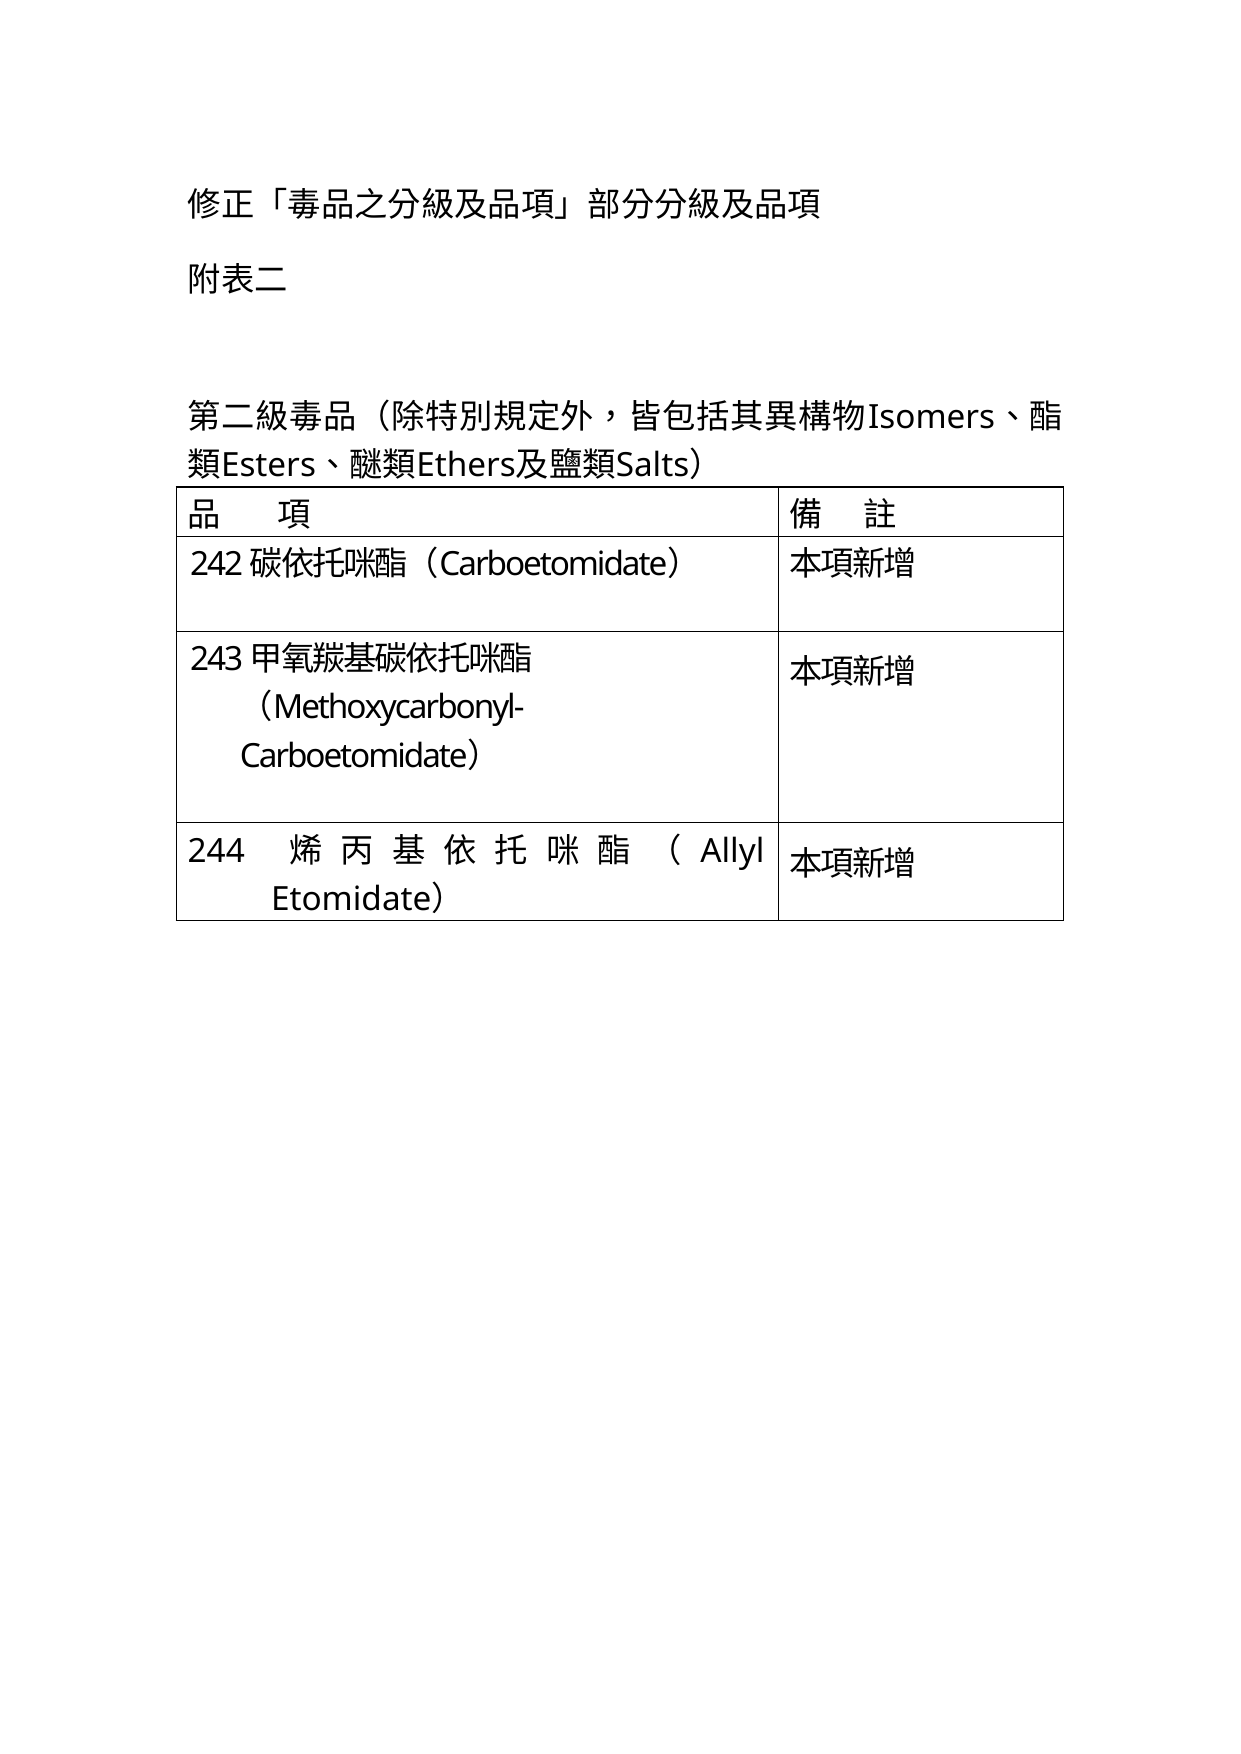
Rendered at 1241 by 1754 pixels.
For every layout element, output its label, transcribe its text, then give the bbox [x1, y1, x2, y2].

table_header 備 註 [779, 488, 1063, 536]
table_cell 本項新增 [779, 823, 1063, 920]
table_cell 244 烯丙基依托咪酯（Allyl Etomidate） [177, 823, 778, 920]
table_cell 本項新增 [779, 632, 1063, 822]
text 附表二 [187, 239, 1063, 314]
table_header 品 項 [177, 488, 778, 536]
table_cell 243 甲氧羰基碳依托咪酯（Methoxycarbonyl-Carboetomidate） [177, 632, 778, 822]
table_cell 242 碳依托咪酯（Carboetomidate） [177, 537, 778, 631]
text 修正「毒品之分級及品項」部分分級及品項 [187, 164, 1063, 239]
text 第二級毒品（除特別規定外，皆包括其異構物Isomers、酯類Esters、醚類Ethers及鹽類Salts） [187, 389, 1063, 486]
table_cell 本項新增 [779, 537, 1063, 631]
